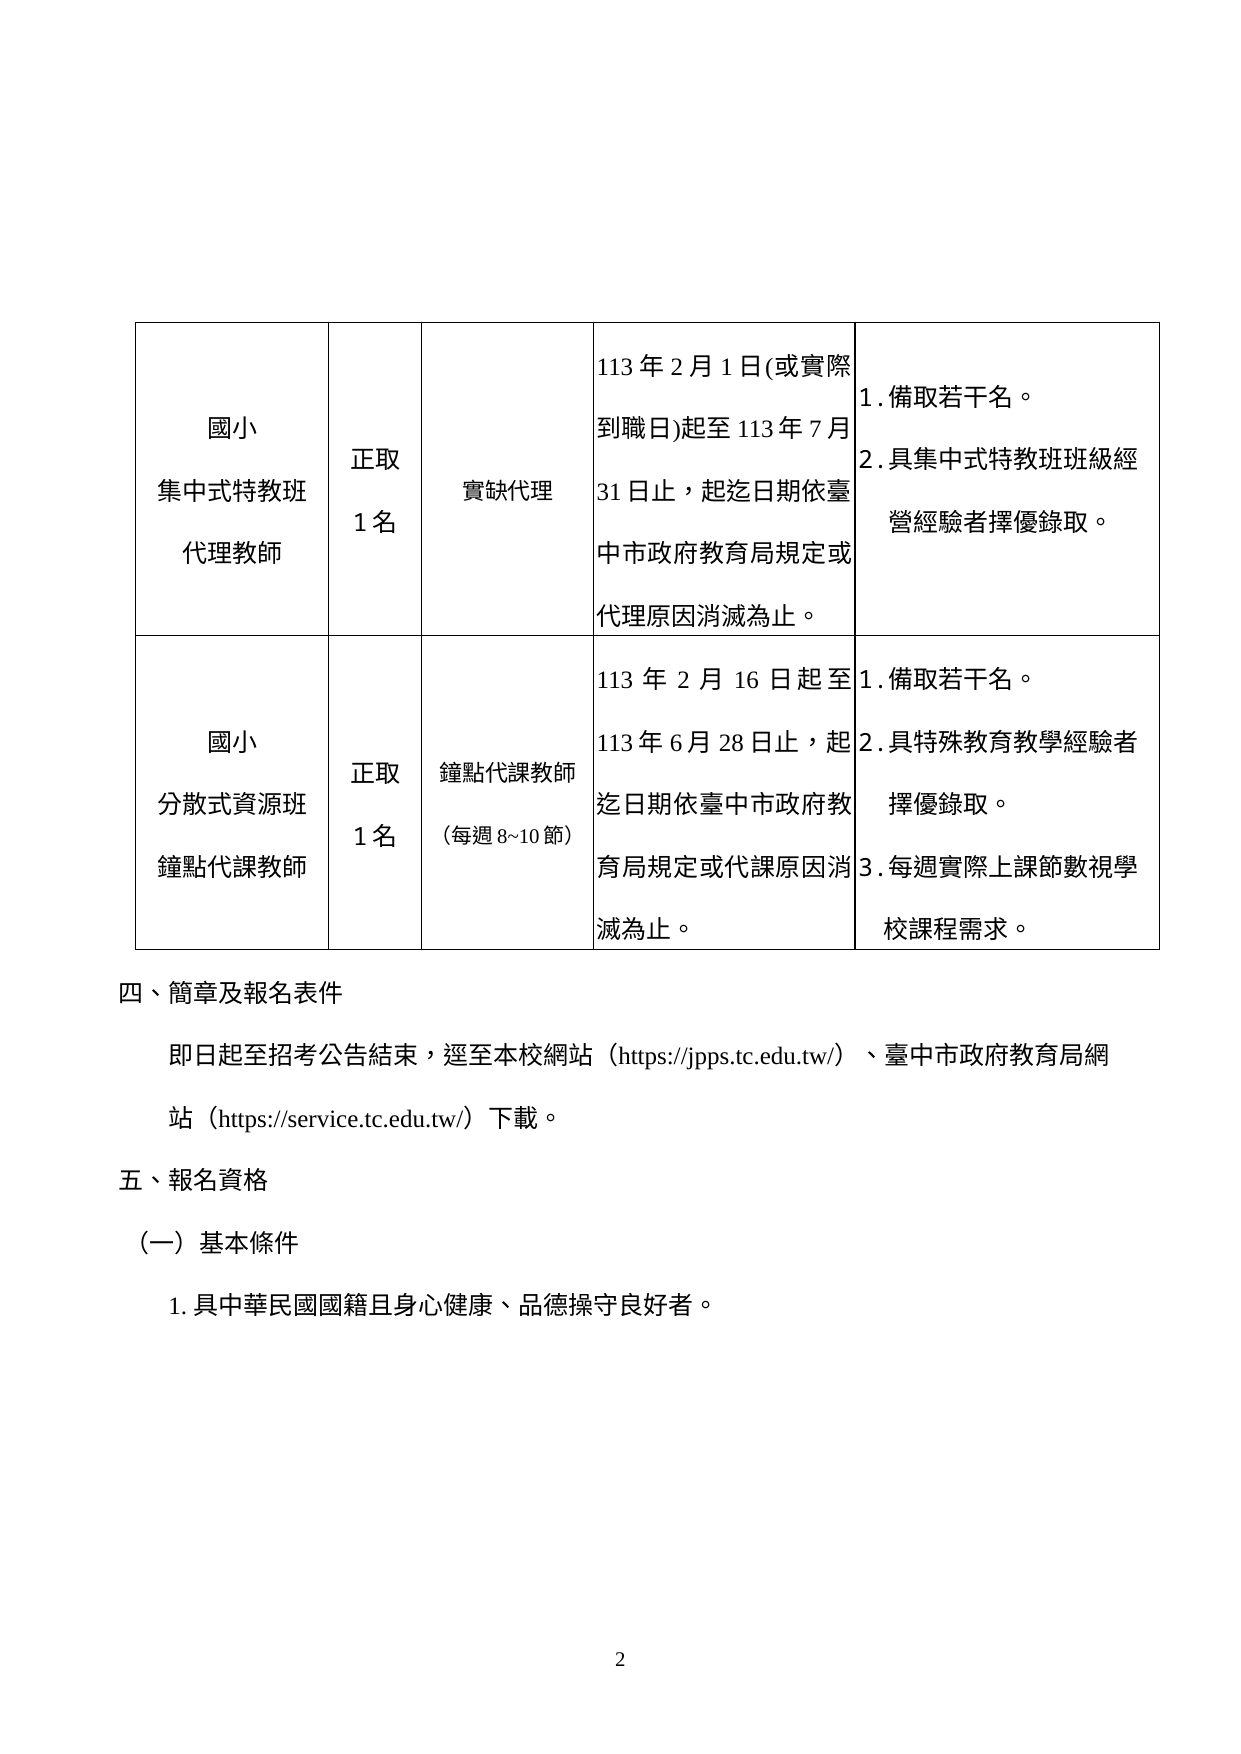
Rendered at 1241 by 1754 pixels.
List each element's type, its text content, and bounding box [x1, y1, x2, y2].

table_cell 鐘點代課教師 （每週8~10節） [422, 636, 593, 949]
table_cell 正取 1名 [329, 636, 421, 949]
text （一）基本條件 [118, 1200, 1122, 1262]
text 五、報名資格 [118, 1137, 1122, 1200]
table_cell 113年2月1日(或實際到職日)起至113年7月31日止，起迄日期依臺中市政府教育局規定或代理原因消滅為止。 [594, 323, 854, 635]
text 1. 具中華民國國籍且身心健康、品德操守良好者。 [118, 1262, 1122, 1325]
table_cell 實缺代理 [422, 323, 593, 635]
table_cell 正取 1名 [329, 323, 421, 635]
table_cell 國小 集中式特教班 代理教師 [136, 323, 328, 635]
table_cell 1.備取若干名。 2.具特殊教育教學經驗者 擇優錄取。 3.每週實際上課節數視學校課程需求。 [856, 636, 1159, 949]
table_cell 國小 分散式資源班 鐘點代課教師 [136, 636, 328, 949]
text 四、簡章及報名表件 即日起至招考公告結束，逕至本校網站（https://jpps.tc.edu.tw/）、臺中市政府教育局網站（https://service.tc.edu.tw/）下載。 [118, 950, 1122, 1137]
table_cell 1.備取若干名。 2.具集中式特教班班級經 營經驗者擇優錄取。 [856, 323, 1159, 635]
table_cell 113年2月16日起至113年6月28日止，起迄日期依臺中市政府教育局規定或代課原因消滅為止。 [594, 636, 854, 949]
